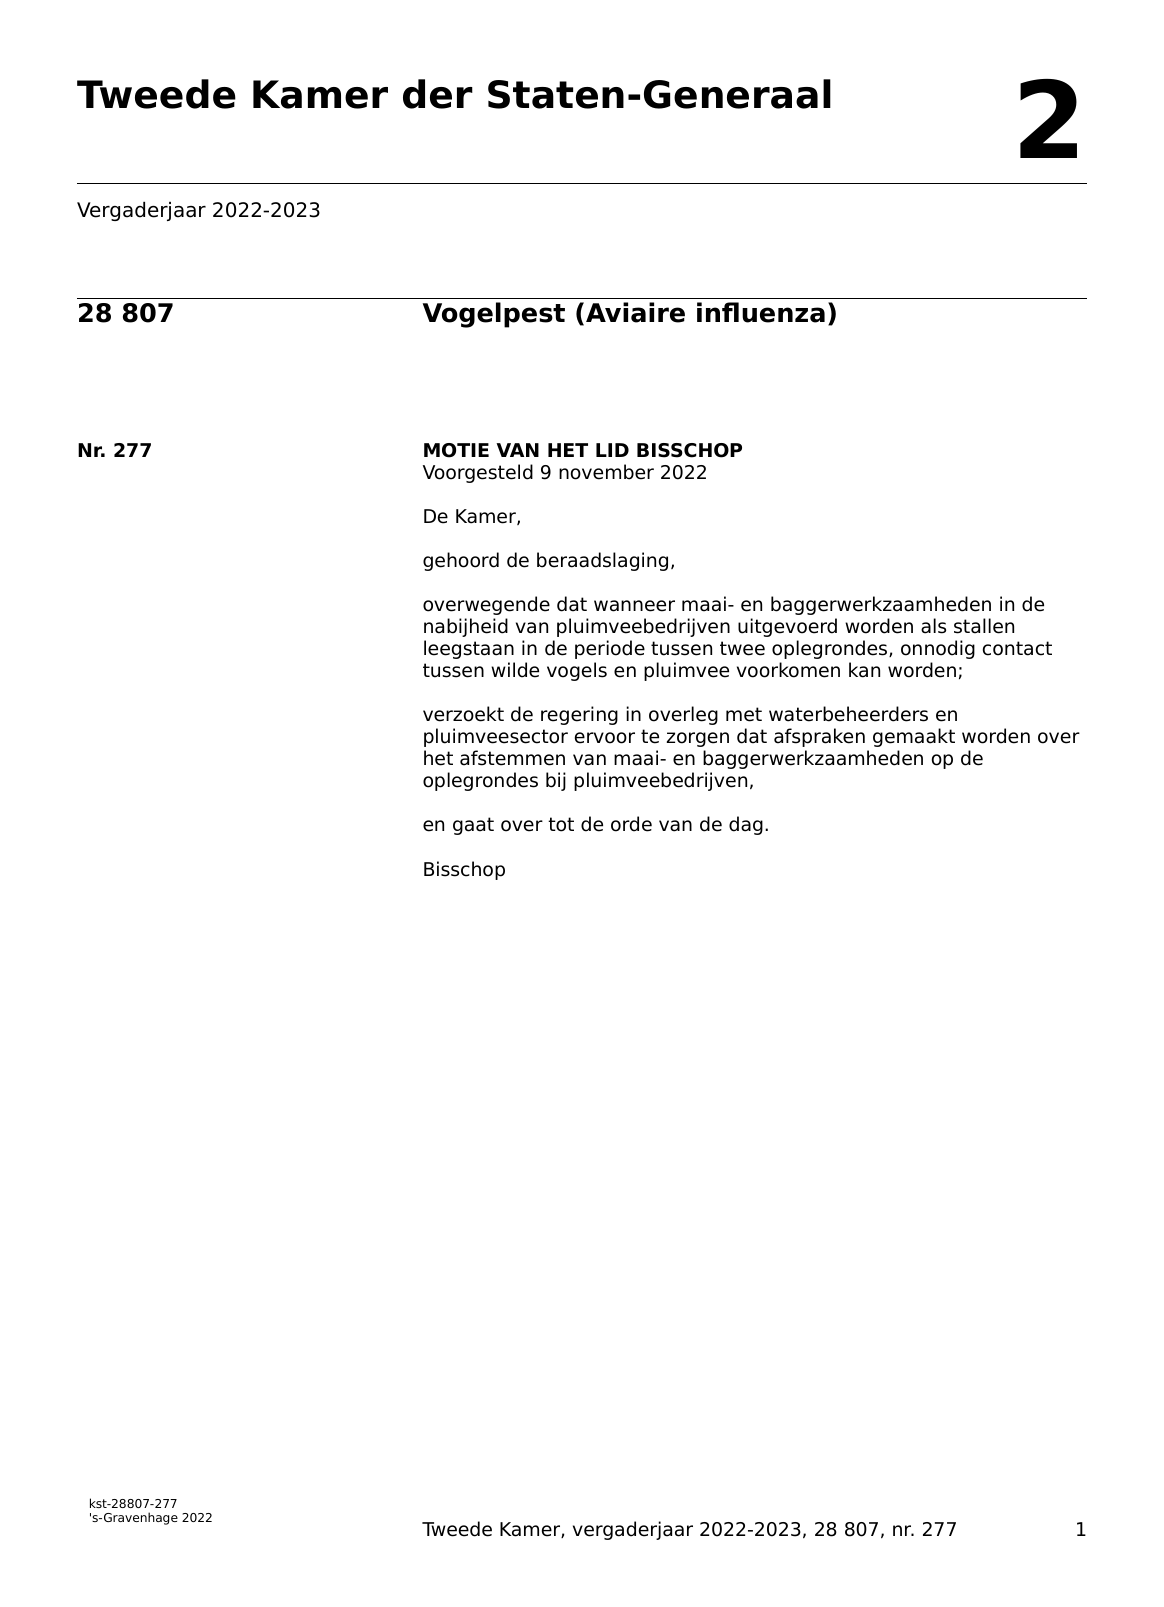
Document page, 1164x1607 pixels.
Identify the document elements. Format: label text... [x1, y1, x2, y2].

text overwegende dat wanneer maai- en baggerwerkzaamheden in de nabijheid van pluimveebedrijven uitgevoerd worden als stallen leegstaan in de periode tussen twee oplegrondes, onnodig contact tussen wilde vogels en pluimvee voorkomen kan worden; [422, 594, 1087, 682]
text Bisschop [422, 858, 1087, 881]
text en gaat over tot de orde van de dag. [422, 814, 1087, 836]
text De Kamer, [422, 506, 1087, 528]
table_header Tweede Kamer der Staten-Generaal [77, 59, 886, 183]
subtitle 28 807 Vogelpest (Aviaire influenza) [77, 299, 1087, 329]
text 's-Gravenhage 2022 [88, 1511, 323, 1525]
text verzoekt de regering in overleg met waterbeheerders en pluimveesector ervoor te zorgen dat afspraken gemaakt worden over het afstemmen van maai- en baggerwerkzaamheden op de oplegrondes bij pluimveebedrijven, [422, 704, 1087, 792]
subtitle Nr. 277 MOTIE VAN HET LID BISSCHOP [77, 440, 1087, 462]
table_cell Vergaderjaar 2022-2023 [77, 184, 1087, 298]
text gehoord de beraadslaging, [422, 550, 1087, 572]
text kst-28807-277 [88, 1497, 323, 1511]
table_header 2 [886, 59, 1087, 183]
text Voorgesteld 9 november 2022 [422, 462, 1087, 484]
